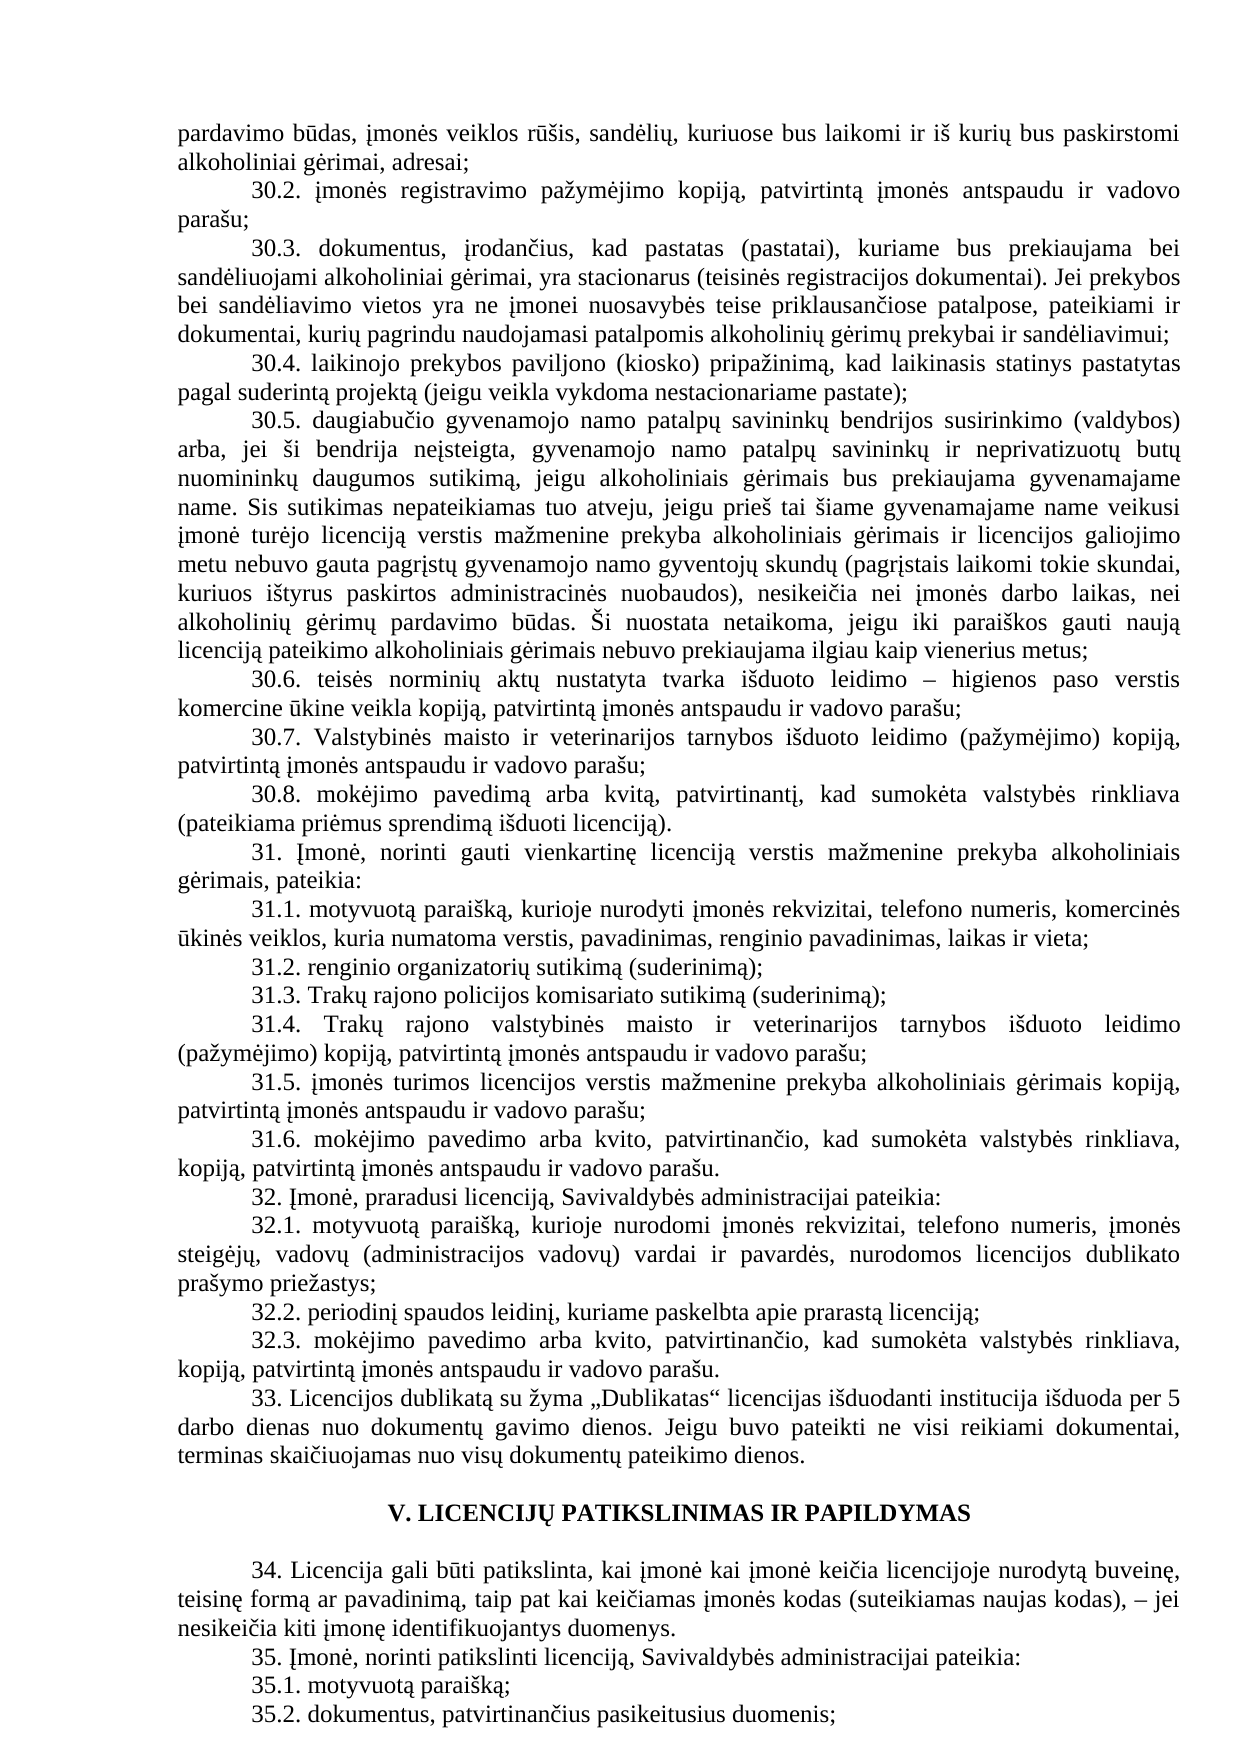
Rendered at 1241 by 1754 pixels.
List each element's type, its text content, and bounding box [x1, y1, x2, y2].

text 30.2. įmonės registravimo pažymėjimo kopiją, patvirtintą įmonės antspaudu ir vadovo parašu; [177, 176, 1181, 233]
text 31.2. renginio organizatorių sutikimą (suderinimą); [177, 952, 1181, 981]
text 33. Licencijos dublikatą su žyma „Dublikatas“ licencijas išduodanti institucija išduoda per 5 darbo dienas nuo dokumentų gavimo dienos. Jeigu buvo pateikti ne visi reikiami dokumentai, terminas skaičiuojamas nuo visų dokumentų pateikimo dienos. [177, 1383, 1181, 1469]
text V. LICENCIJŲ PATIKSLINIMAS IR PAPILDYMAS [177, 1498, 1181, 1527]
text 32.1. motyvuotą paraišką, kurioje nurodomi įmonės rekvizitai, telefono numeris, įmonės steigėjų, vadovų (administracijos vadovų) vardai ir pavardės, nurodomos licencijos dublikato prašymo priežastys; [177, 1211, 1181, 1297]
text 31.1. motyvuotą paraišką, kurioje nurodyti įmonės rekvizitai, telefono numeris, komercinės ūkinės veiklos, kuria numatoma verstis, pavadinimas, renginio pavadinimas, laikas ir vieta; [177, 894, 1181, 952]
text 31.6. mokėjimo pavedimo arba kvito, patvirtinančio, kad sumokėta valstybės rinkliava, kopiją, patvirtintą įmonės antspaudu ir vadovo parašu. [177, 1124, 1181, 1182]
text 32.3. mokėjimo pavedimo arba kvito, patvirtinančio, kad sumokėta valstybės rinkliava, kopiją, patvirtintą įmonės antspaudu ir vadovo parašu. [177, 1326, 1181, 1383]
text 30.3. dokumentus, įrodančius, kad pastatas (pastatai), kuriame bus prekiaujama bei sandėliuojami alkoholiniai gėrimai, yra stacionarus (teisinės registracijos dokumentai). Jei prekybos bei sandėliavimo vietos yra ne įmonei nuosavybės teise priklausančiose patalpose, pateikiami ir dokumentai, kurių pagrindu naudojamasi patalpomis alkoholinių gėrimų prekybai ir sandėliavimui; [177, 233, 1181, 348]
text 32. Įmonė, praradusi licenciją, Savivaldybės administracijai pateikia: [177, 1182, 1181, 1211]
text 30.7. Valstybinės maisto ir veterinarijos tarnybos išduoto leidimo (pažymėjimo) kopiją, patvirtintą įmonės antspaudu ir vadovo parašu; [177, 722, 1181, 779]
text pardavimo būdas, įmonės veiklos rūšis, sandėlių, kuriuose bus laikomi ir iš kurių bus paskirstomi alkoholiniai gėrimai, adresai; [177, 118, 1181, 176]
text 31.5. įmonės turimos licencijos verstis mažmenine prekyba alkoholiniais gėrimais kopiją, patvirtintą įmonės antspaudu ir vadovo parašu; [177, 1067, 1181, 1124]
text 31. Įmonė, norinti gauti vienkartinę licenciją verstis mažmenine prekyba alkoholiniais gėrimais, pateikia: [177, 837, 1181, 894]
text 35. Įmonė, norinti patikslinti licenciją, Savivaldybės administracijai pateikia: [177, 1642, 1181, 1671]
text 35.2. dokumentus, patvirtinančius pasikeitusius duomenis; [177, 1699, 1181, 1728]
text 31.4. Trakų rajono valstybinės maisto ir veterinarijos tarnybos išduoto leidimo (pažymėjimo) kopiją, patvirtintą įmonės antspaudu ir vadovo parašu; [177, 1009, 1181, 1067]
text 30.5. daugiabučio gyvenamojo namo patalpų savininkų bendrijos susirinkimo (valdybos) arba, jei ši bendrija neįsteigta, gyvenamojo namo patalpų savininkų ir neprivatizuotų butų nuomininkų daugumos sutikimą, jeigu alkoholiniais gėrimais bus prekiaujama gyvenamajame name. Sis sutikimas nepateikiamas tuo atveju, jeigu prieš tai šiame gyvenamajame name veikusi įmonė turėjo licenciją verstis mažmenine prekyba alkoholiniais gėrimais ir licencijos galiojimo metu nebuvo gauta pagrįstų gyvenamojo namo gyventojų skundų (pagrįstais laikomi tokie skundai, kuriuos ištyrus paskirtos administracinės nuobaudos), nesikeičia nei įmonės darbo laikas, nei alkoholinių gėrimų pardavimo būdas. Ši nuostata netaikoma, jeigu iki paraiškos gauti naują licenciją pateikimo alkoholiniais gėrimais nebuvo prekiaujama ilgiau kaip vienerius metus; [177, 406, 1181, 664]
text 30.4. laikinojo prekybos paviljono (kiosko) pripažinimą, kad laikinasis statinys pastatytas pagal suderintą projektą (jeigu veikla vykdoma nestacionariame pastate); [177, 348, 1181, 406]
text 35.1. motyvuotą paraišką; [177, 1671, 1181, 1699]
text 32.2. periodinį spaudos leidinį, kuriame paskelbta apie prarastą licenciją; [177, 1297, 1181, 1326]
text 30.8. mokėjimo pavedimą arba kvitą, patvirtinantį, kad sumokėta valstybės rinkliava (pateikiama priėmus sprendimą išduoti licenciją). [177, 779, 1181, 837]
text 34. Licencija gali būti patikslinta, kai įmonė kai įmonė keičia licencijoje nurodytą buveinę, teisinę formą ar pavadinimą, taip pat kai keičiamas įmonės kodas (suteikiamas naujas kodas), – jei nesikeičia kiti įmonę identifikuojantys duomenys. [177, 1556, 1181, 1642]
text 31.3. Trakų rajono policijos komisariato sutikimą (suderinimą); [177, 981, 1181, 1009]
text 30.6. teisės norminių aktų nustatyta tvarka išduoto leidimo – higienos paso verstis komercine ūkine veikla kopiją, patvirtintą įmonės antspaudu ir vadovo parašu; [177, 664, 1181, 722]
